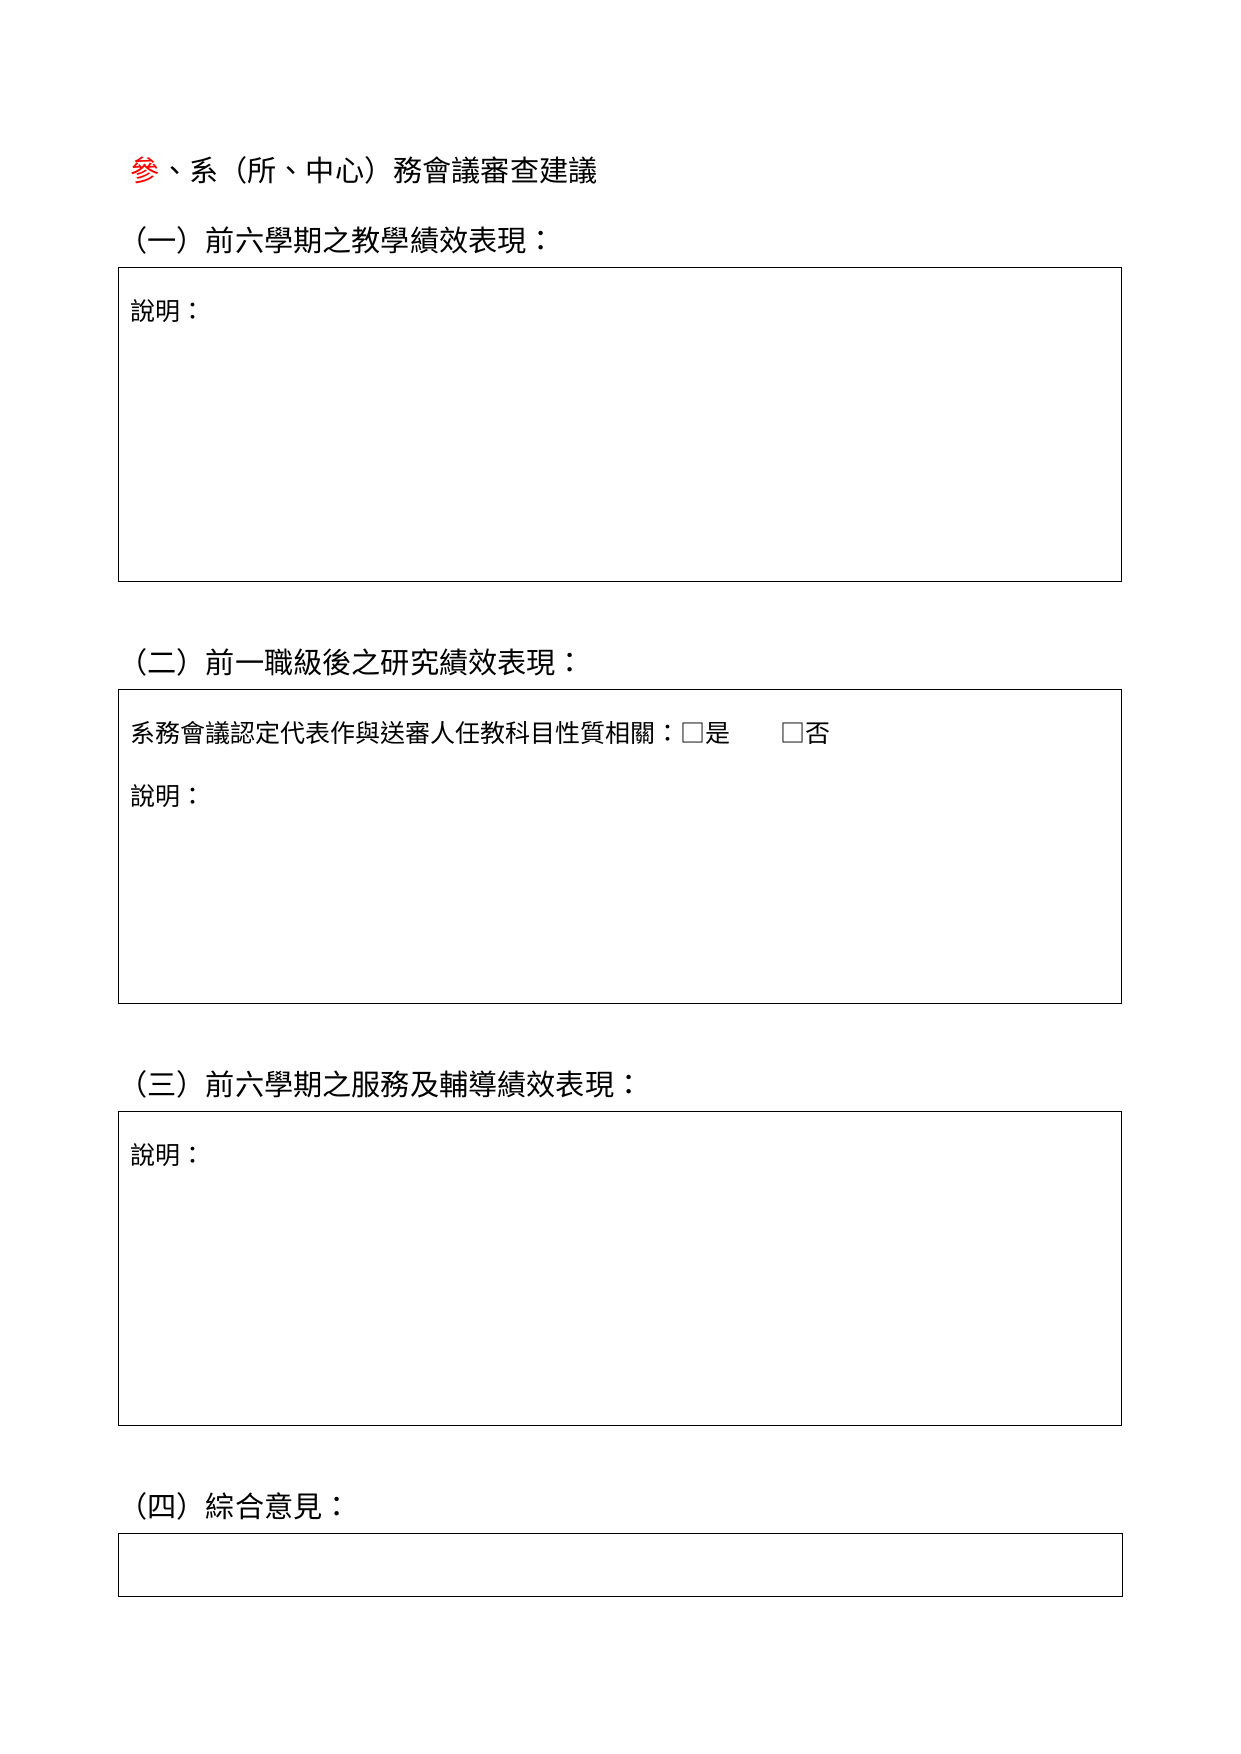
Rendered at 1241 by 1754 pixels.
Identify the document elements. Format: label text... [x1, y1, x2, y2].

text （一）前六學期之教學績效表現： [118, 197, 1122, 259]
table_header 系務會議認定代表作與送審人任教科目性質相關：□是 □否 說明： [119, 690, 1121, 1003]
text （四）綜合意見： [118, 1463, 1122, 1526]
text （三）前六學期之服務及輔導績效表現： [118, 1041, 1122, 1104]
table_header [119, 1534, 1122, 1596]
text 參、系（所、中心）務會議審查建議 [131, 127, 1122, 189]
table_header 說明： [119, 268, 1121, 581]
text （二）前一職級後之研究績效表現： [118, 619, 1122, 682]
table_header 說明： [119, 1112, 1121, 1425]
